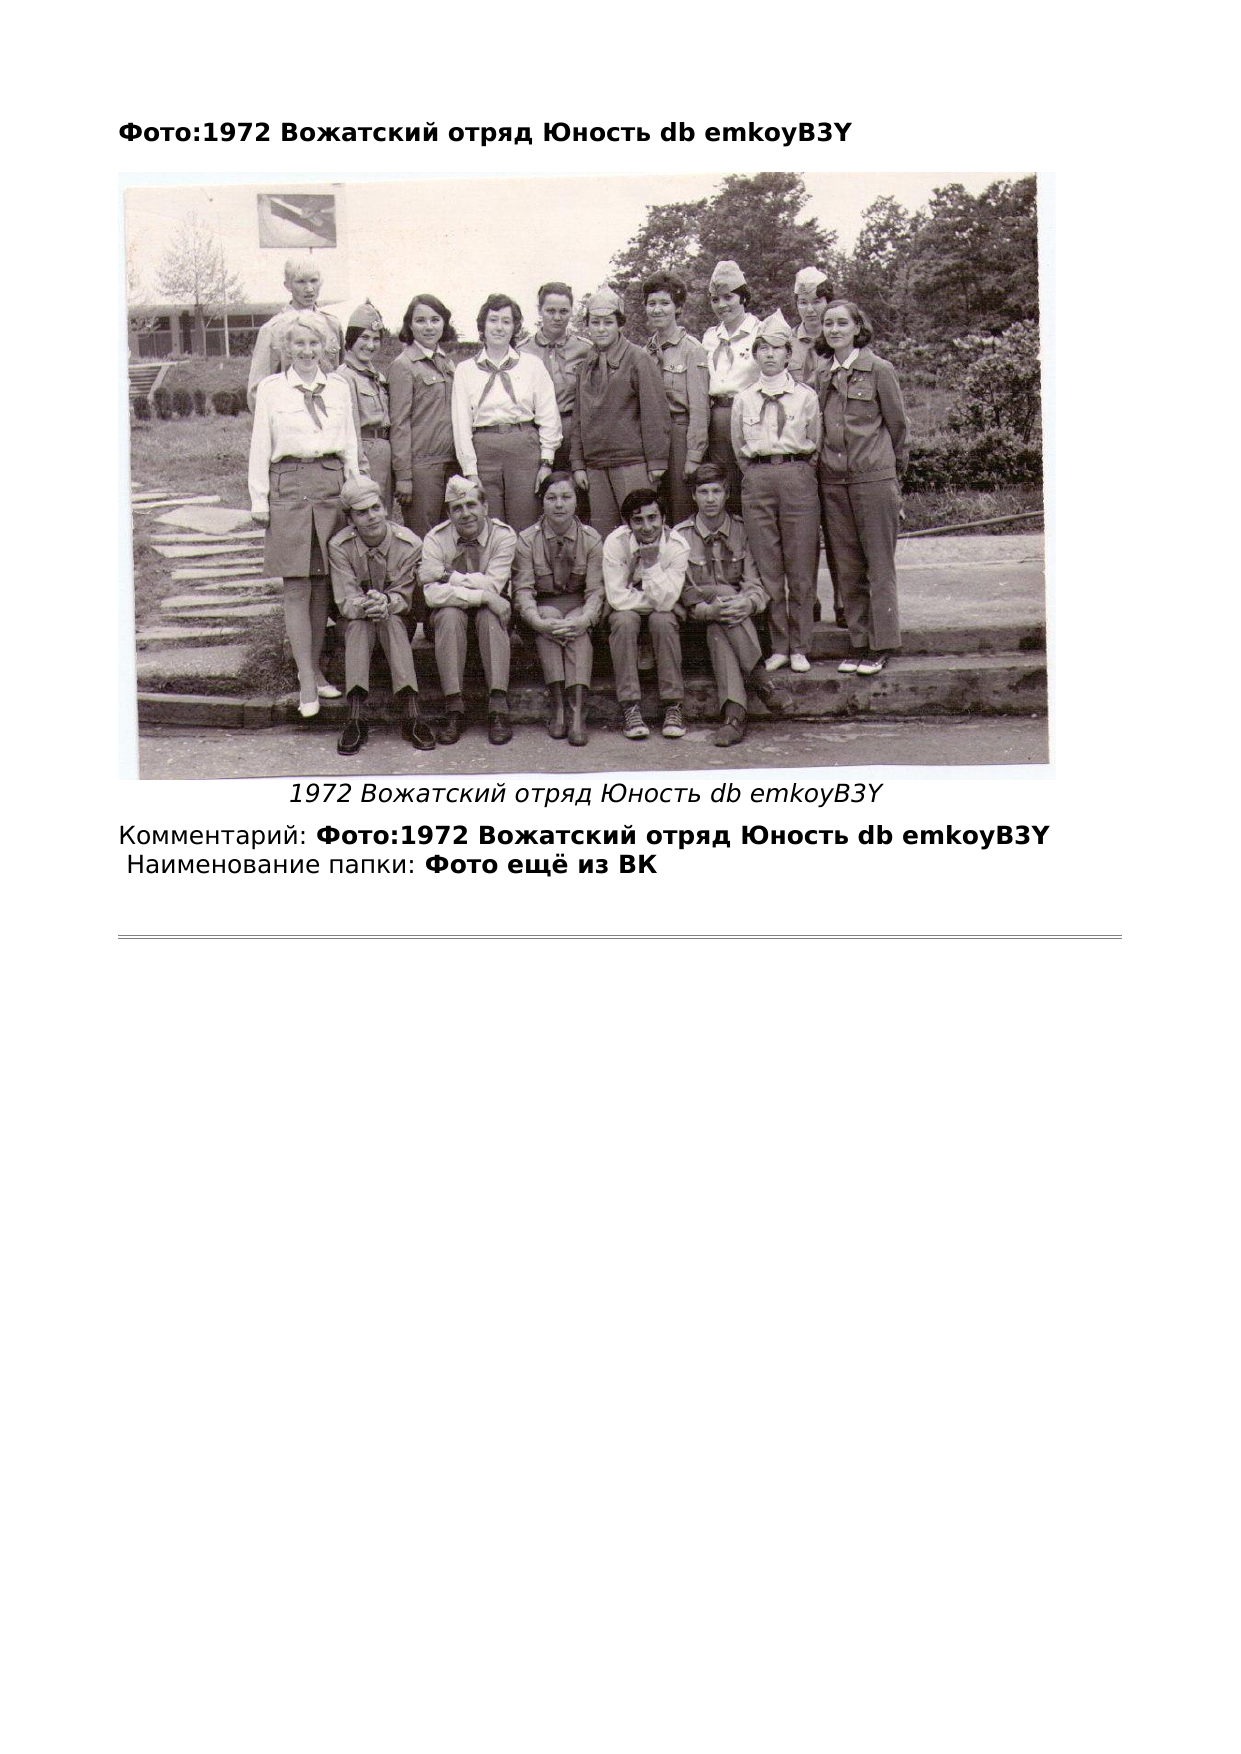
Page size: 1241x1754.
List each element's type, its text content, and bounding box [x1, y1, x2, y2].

subtitle Фото:1972 Вожатский отряд Юность db emkoyB3Y [118, 118, 1122, 147]
picture [118, 172, 1056, 780]
text Комментарий: Фото:1972 Вожатский отряд Юность db emkoyB3Y Наименование папки: Фото ещё из ВК [118, 821, 1122, 908]
text 1972 Вожатский отряд Юность db emkoyB3Y [118, 780, 1056, 808]
